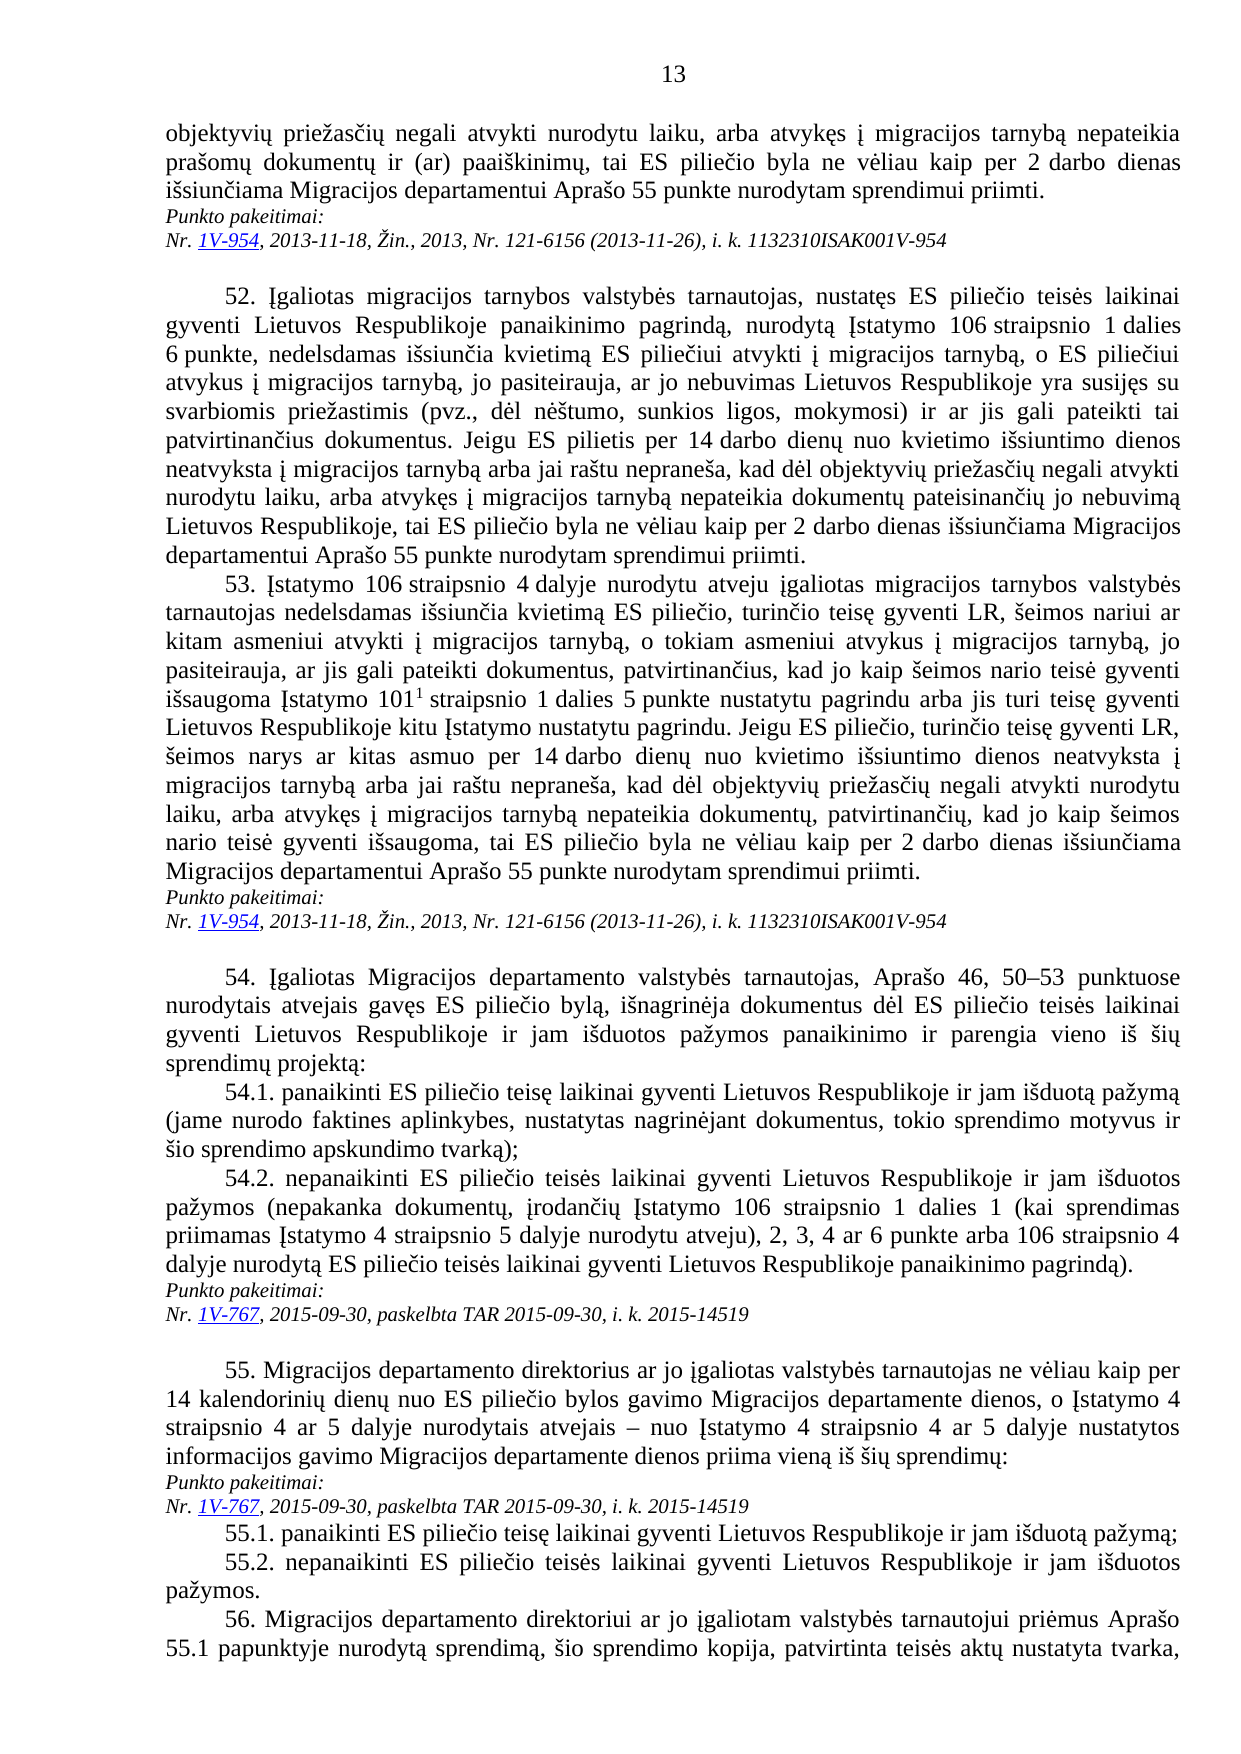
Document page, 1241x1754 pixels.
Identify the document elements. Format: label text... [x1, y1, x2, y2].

text Punkto pakeitimai: [165, 1278, 1181, 1302]
text 54.2. nepanaikinti ES piliečio teisės laikinai gyventi Lietuvos Respublikoje ir jam išduotos pažymos (nepakanka dokumentų, įrodančių Įstatymo 106 straipsnio 1 dalies 1 (kai sprendimas priimamas Įstatymo 4 straipsnio 5 dalyje nurodytu atveju), 2, 3, 4 ar 6 punkte arba 106 straipsnio 4 dalyje nurodytą ES piliečio teisės laikinai gyventi Lietuvos Respublikoje panaikinimo pagrindą). [165, 1163, 1181, 1278]
text 53. Įstatymo 106 straipsnio 4 dalyje nurodytu atveju įgaliotas migracijos tarnybos valstybės tarnautojas nedelsdamas išsiunčia kvietimą ES piliečio, turinčio teisę gyventi LR, šeimos nariui ar kitam asmeniui atvykti į migracijos tarnybą, o tokiam asmeniui atvykus į migracijos tarnybą, jo pasiteirauja, ar jis gali pateikti dokumentus, patvirtinančius, kad jo kaip šeimos nario teisė gyventi išsaugoma Įstatymo 1011 straipsnio 1 dalies 5 punkte nustatytu pagrindu arba jis turi teisę gyventi Lietuvos Respublikoje kitu Įstatymo nustatytu pagrindu. Jeigu ES piliečio, turinčio teisę gyventi LR, šeimos narys ar kitas asmuo per 14 darbo dienų nuo kvietimo išsiuntimo dienos neatvyksta į migracijos tarnybą arba jai raštu nepraneša, kad dėl objektyvių priežasčių negali atvykti nurodytu laiku, arba atvykęs į migracijos tarnybą nepateikia dokumentų, patvirtinančių, kad jo kaip šeimos nario teisė gyventi išsaugoma, tai ES piliečio byla ne vėliau kaip per 2 darbo dienas išsiunčiama Migracijos departamentui Aprašo 55 punkte nurodytam sprendimui priimti. [165, 569, 1181, 885]
text 52. Įgaliotas migracijos tarnybos valstybės tarnautojas, nustatęs ES piliečio teisės laikinai gyventi Lietuvos Respublikoje panaikinimo pagrindą, nurodytą Įstatymo 106 straipsnio 1 dalies 6 punkte, nedelsdamas išsiunčia kvietimą ES piliečiui atvykti į migracijos tarnybą, o ES piliečiui atvykus į migracijos tarnybą, jo pasiteirauja, ar jo nebuvimas Lietuvos Respublikoje yra susijęs su svarbiomis priežastimis (pvz., dėl nėštumo, sunkios ligos, mokymosi) ir ar jis gali pateikti tai patvirtinančius dokumentus. Jeigu ES pilietis per 14 darbo dienų nuo kvietimo išsiuntimo dienos neatvyksta į migracijos tarnybą arba jai raštu nepraneša, kad dėl objektyvių priežasčių negali atvykti nurodytu laiku, arba atvykęs į migracijos tarnybą nepateikia dokumentų pateisinančių jo nebuvimą Lietuvos Respublikoje, tai ES piliečio byla ne vėliau kaip per 2 darbo dienas išsiunčiama Migracijos departamentui Aprašo 55 punkte nurodytam sprendimui priimti. [165, 281, 1181, 569]
text Punkto pakeitimai: [165, 1470, 1181, 1494]
text Punkto pakeitimai: [165, 885, 1181, 909]
text 55.2. nepanaikinti ES piliečio teisės laikinai gyventi Lietuvos Respublikoje ir jam išduotos pažymos. [165, 1547, 1181, 1604]
text Nr. 1V-767, 2015-09-30, paskelbta TAR 2015-09-30, i. k. 2015-14519 [165, 1302, 1181, 1326]
text 54. Įgaliotas Migracijos departamento valstybės tarnautojas, Aprašo 46, 50–53 punktuose nurodytais atvejais gavęs ES piliečio bylą, išnagrinėja dokumentus dėl ES piliečio teisės laikinai gyventi Lietuvos Respublikoje ir jam išduotos pažymos panaikinimo ir parengia vieno iš šių sprendimų projektą: [165, 962, 1181, 1077]
text Nr. 1V-954, 2013-11-18, Žin., 2013, Nr. 121-6156 (2013-11-26), i. k. 1132310ISAK001V-954 [165, 909, 1181, 933]
text 55. Migracijos departamento direktorius ar jo įgaliotas valstybės tarnautojas ne vėliau kaip per 14 kalendorinių dienų nuo ES piliečio bylos gavimo Migracijos departamente dienos, o Įstatymo 4 straipsnio 4 ar 5 dalyje nurodytais atvejais – nuo Įstatymo 4 straipsnio 4 ar 5 dalyje nustatytos informacijos gavimo Migracijos departamente dienos priima vieną iš šių sprendimų: [165, 1355, 1181, 1470]
text 56. Migracijos departamento direktoriui ar jo įgaliotam valstybės tarnautojui priėmus Aprašo 55.1 papunktyje nurodytą sprendimą, šio sprendimo kopija, patvirtinta teisės aktų nustatyta tvarka, [165, 1604, 1181, 1662]
text Punkto pakeitimai: [165, 204, 1181, 228]
text 55.1. panaikinti ES piliečio teisę laikinai gyventi Lietuvos Respublikoje ir jam išduotą pažymą; [165, 1518, 1181, 1547]
text 54.1. panaikinti ES piliečio teisę laikinai gyventi Lietuvos Respublikoje ir jam išduotą pažymą (jame nurodo faktines aplinkybes, nustatytas nagrinėjant dokumentus, tokio sprendimo motyvus ir šio sprendimo apskundimo tvarką); [165, 1077, 1181, 1163]
text Nr. 1V-767, 2015-09-30, paskelbta TAR 2015-09-30, i. k. 2015-14519 [165, 1494, 1181, 1518]
text Nr. 1V-954, 2013-11-18, Žin., 2013, Nr. 121-6156 (2013-11-26), i. k. 1132310ISAK001V-954 [165, 228, 1181, 252]
text objektyvių priežasčių negali atvykti nurodytu laiku, arba atvykęs į migracijos tarnybą nepateikia prašomų dokumentų ir (ar) paaiškinimų, tai ES piliečio byla ne vėliau kaip per 2 darbo dienas išsiunčiama Migracijos departamentui Aprašo 55 punkte nurodytam sprendimui priimti. [165, 118, 1181, 204]
